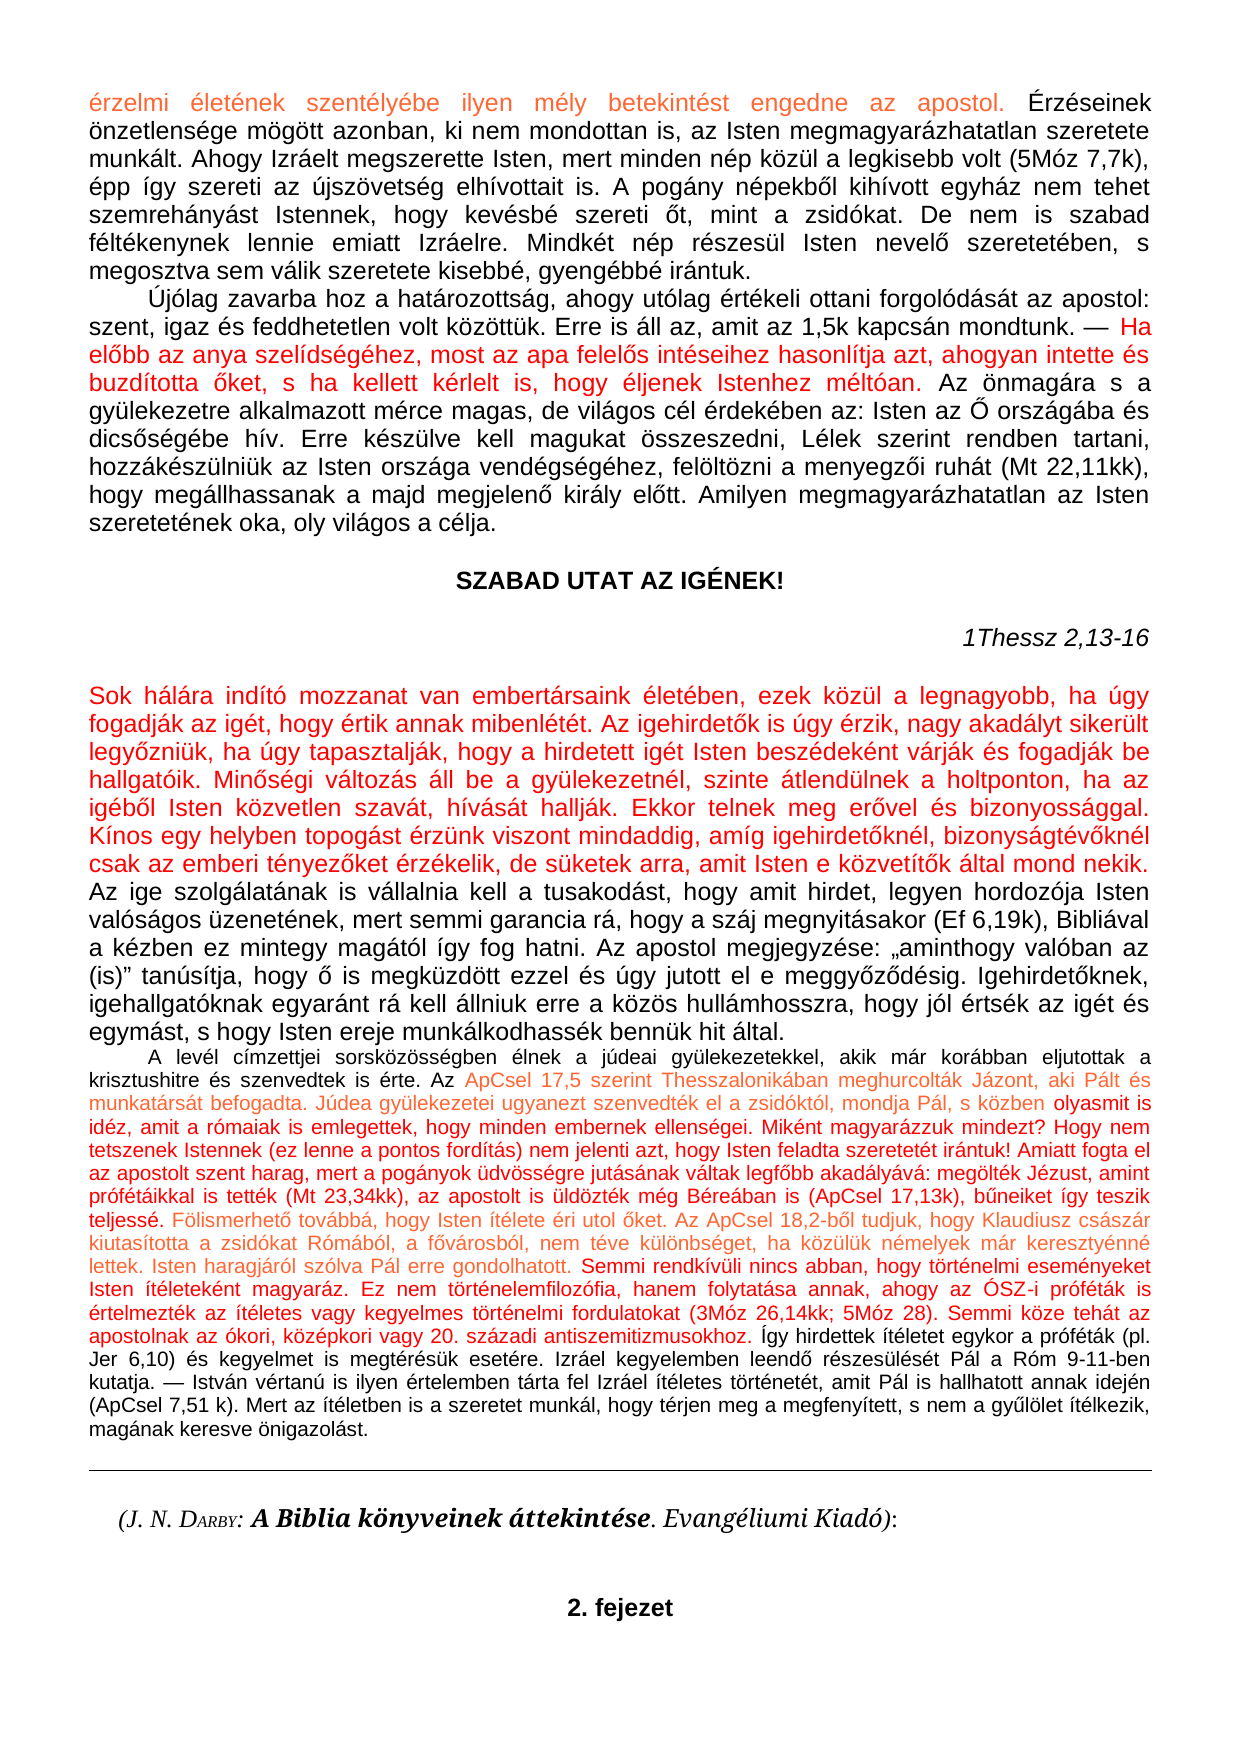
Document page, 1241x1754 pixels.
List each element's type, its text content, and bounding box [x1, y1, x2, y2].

text (J. N. Darby: A Biblia könyveinek áttekintése. Evangéliumi Kiadó): [88, 1471, 1152, 1564]
text Sok hálára indító mozzanat van embertársaink életében, ezek közül a legnagyobb, ha úgy fogadják az igét, hogy értik annak mibenlétét. Az igehirdetők is úgy érzik, nagy akadályt sikerült legyőzniük, ha úgy tapasztalják, hogy a hirdetett igét Isten beszédeként várják és fogadják be hallgatóik. Minőségi változás áll be a gyülekezetnél, szinte átlendülnek a holtponton, ha az igéből Isten közvetlen szavát, hívását hallják. Ekkor telnek meg erővel és bizonyossággal. Kínos egy helyben topogást érzünk viszont mindaddig, amíg igehirdetőknél, bizonyságtévőknél csak az emberi tényezőket érzékelik, de süketek arra, amit Isten e közvetítők által mond nekik. Az ige szolgálatának is vállalnia kell a tusakodást, hogy amit hirdet, legyen hordozója Isten valóságos üzenetének, mert semmi garancia rá, hogy a száj megnyitásakor (Ef 6,19k), Bibliával a kézben ez mintegy magától így fog hatni. Az apostol megjegyzése: „aminthogy valóban az (is)” tanúsítja, hogy ő is megküzdött ezzel és úgy jutott el e meggyőződésig. Igehirdetőknek, igehallgatóknak egyaránt rá kell állniuk erre a közös hullámhosszra, hogy jól értsék az igét és egymást, s hogy Isten ereje munkálkodhassék bennük hit által. [88, 681, 1152, 1046]
text 2. fejezet [88, 1593, 1152, 1621]
text A levél címzettjei sorsközösségben élnek a júdeai gyülekezetekkel, akik már korábban eljutottak a krisztushitre és szenvedtek is érte. Az ApCsel 17,5 szerint Thesszalonikában meghurcolták Jázont, aki Pált és munkatársát befogadta. Júdea gyülekezetei ugyanezt szenvedték el a zsidóktól, mondja Pál, s közben olyasmit is idéz, amit a rómaiak is emlegettek, hogy minden embernek ellenségei. Miként magyarázzuk mindezt? Hogy nem tetszenek Istennek (ez lenne a pontos fordítás) nem jelenti azt, hogy Isten feladta szeretetét irántuk! Amiatt fogta el az apostolt szent harag, mert a pogányok üdvösségre jutásának váltak legfőbb akadályává: megölték Jézust, amint prófétáikkal is tették (Mt 23,34kk), az apostolt is üldözték még Béreában is (ApCsel 17,13k), bűneiket így teszik teljessé. Fölismerhető továbbá, hogy Isten ítélete éri utol őket. Az ApCsel 18,2-ből tudjuk, hogy Klaudiusz császár kiutasította a zsidókat Rómából, a fővárosból, nem téve különbséget, ha közülük némelyek már keresztyénné lettek. Isten haragjáról szólva Pál erre gondolhatott. Semmi rendkívüli nincs abban, hogy történelmi eseményeket Isten ítéleteként magyaráz. Ez nem történelemfilozófia, hanem folytatása annak, ahogy az ÓSZ‑i próféták is értelmezték az ítéletes vagy kegyelmes történelmi fordulatokat (3Móz 26,14kk; 5Móz 28). Semmi köze tehát az apostolnak az ókori, középkori vagy 20. századi antiszemitizmusokhoz. Így hirdettek ítéletet egykor a próféták (pl. Jer 6,10) és kegyelmet is megtérésük esetére. Izráel kegyelemben leendő részesülését Pál a Róm 9-11-ben kutatja. ― István vértanú is ilyen értelemben tárta fel Izráel ítéletes történetét, amit Pál is hallhatott annak idején (ApCsel 7,51 k). Mert az ítéletben is a szeretet munkál, hogy térjen meg a megfenyített, s nem a gyűlölet ítélkezik, magának keresve önigazolást. [88, 1046, 1152, 1441]
text SZABAD UTAT AZ IGÉNEK! [88, 566, 1152, 594]
text Újólag zavarba hoz a határozottság, ahogy utólag értékeli ottani forgolódását az apostol: szent, igaz és feddhetetlen volt közöttük. Erre is áll az, amit az 1,5k kapcsán mondtunk. ― Ha előbb az anya szelídségéhez, most az apa felelős intéseihez hasonlítja azt, ahogyan intette és buzdította őket, s ha kellett kérlelt is, hogy éljenek Istenhez méltóan. Az önmagára s a gyülekezetre alkalmazott mérce magas, de világos cél érdekében az: Isten az Ő országába és dicsőségébe hív. Erre készülve kell magukat összeszedni, Lélek szerint rendben tartani, hozzákészülniük az Isten országa vendégségéhez, felöltözni a menyegzői ruhát (Mt 22,11kk), hogy megállhassanak a majd megjelenő király előtt. Amilyen megmagyarázhatatlan az Isten szeretetének oka, oly világos a célja. [88, 285, 1152, 537]
text érzelmi életének szentélyébe ilyen mély betekintést engedne az apostol. Érzéseinek önzetlensége mögött azonban, ki nem mondottan is, az Isten megmagyarázhatatlan szeretete munkált. Ahogy Izráelt megszerette Isten, mert minden nép közül a legkisebb volt (5Móz 7,7k), épp így szereti az újszövetség elhívottait is. A pogány népekből kihívott egyház nem tehet szemrehányást Istennek, hogy kevésbé szereti őt, mint a zsidókat. De nem is szabad féltékenynek lennie emiatt Izráelre. Mindkét nép részesül Isten nevelő szeretetében, s megosztva sem válik szeretete kisebbé, gyengébbé irántuk. [88, 88, 1152, 285]
text 1Thessz 2,13-16 [88, 624, 1152, 652]
